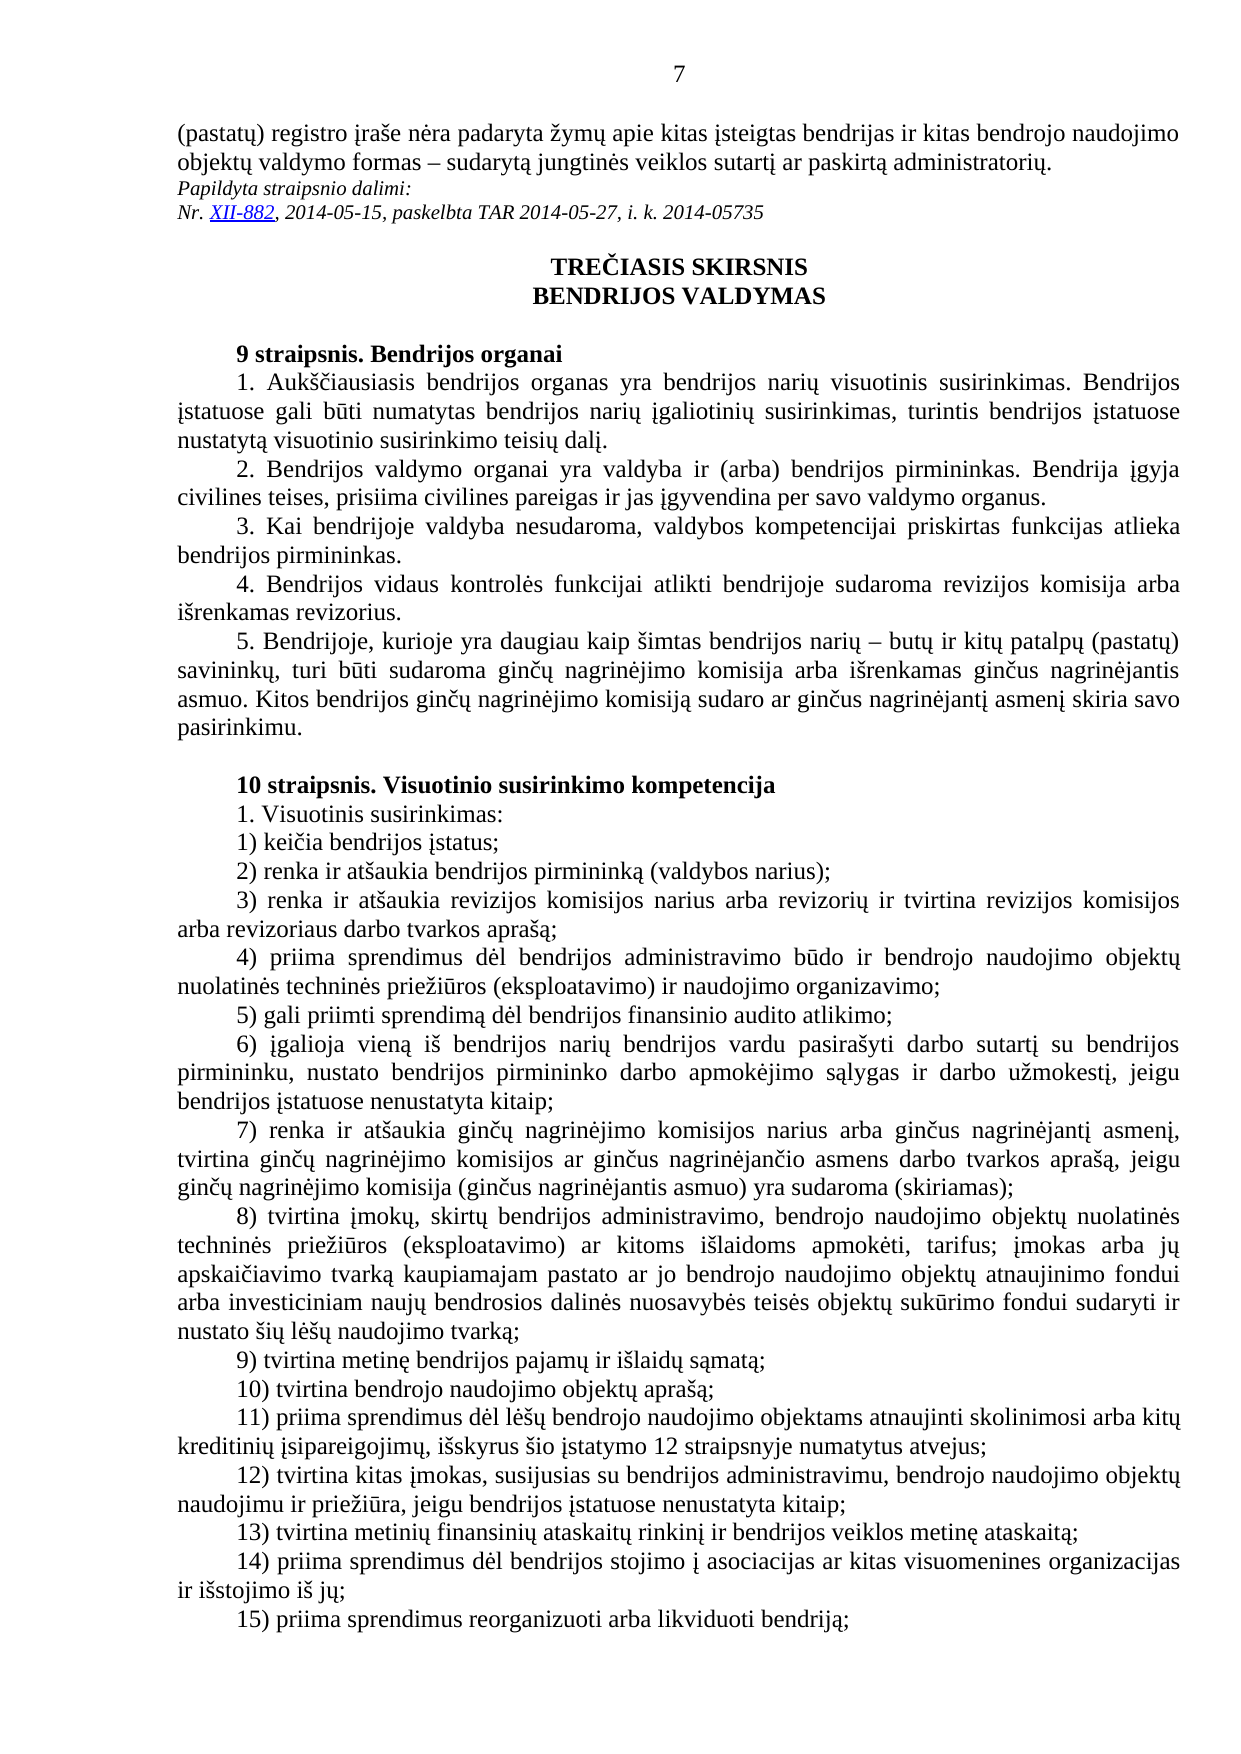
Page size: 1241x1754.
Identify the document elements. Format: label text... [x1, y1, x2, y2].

text 2) renka ir atšaukia bendrijos pirmininką (valdybos narius); [177, 856, 1181, 885]
text 13) tvirtina metinių finansinių ataskaitų rinkinį ir bendrijos veiklos metinę ataskaitą; [177, 1517, 1181, 1546]
text 3) renka ir atšaukia revizijos komisijos narius arba revizorių ir tvirtina revizijos komisijos arba revizoriaus darbo tvarkos aprašą; [177, 885, 1181, 942]
text 12) tvirtina kitas įmokas, susijusias su bendrijos administravimu, bendrojo naudojimo objektų naudojimu ir priežiūra, jeigu bendrijos įstatuose nenustatyta kitaip; [177, 1460, 1181, 1517]
text 9 straipsnis. Bendrijos organai [177, 339, 1181, 367]
text 9) tvirtina metinę bendrijos pajamų ir išlaidų sąmatą; [177, 1345, 1181, 1374]
text Papildyta straipsnio dalimi: [177, 176, 1181, 199]
text 10 straipsnis. Visuotinio susirinkimo kompetencija [177, 770, 1181, 799]
text 1. Aukščiausiasis bendrijos organas yra bendrijos narių visuotinis susirinkimas. Bendrijos įstatuose gali būti numatytas bendrijos narių įgaliotinių susirinkimas, turintis bendrijos įstatuose nustatytą visuotinio susirinkimo teisių dalį. [177, 367, 1181, 454]
text 14) priima sprendimus dėl bendrijos stojimo į asociacijas ar kitas visuomenines organizacijas ir išstojimo iš jų; [177, 1546, 1181, 1604]
text 1. Visuotinis susirinkimas: [177, 799, 1181, 827]
text 4. Bendrijos vidaus kontrolės funkcijai atlikti bendrijoje sudaroma revizijos komisija arba išrenkamas revizorius. [177, 569, 1181, 626]
text 6) įgalioja vieną iš bendrijos narių bendrijos vardu pasirašyti darbo sutartį su bendrijos pirmininku, nustato bendrijos pirmininko darbo apmokėjimo sąlygas ir darbo užmokestį, jeigu bendrijos įstatuose nenustatyta kitaip; [177, 1029, 1181, 1115]
text 5. Bendrijoje, kurioje yra daugiau kaip šimtas bendrijos narių – butų ir kitų patalpų (pastatų) savininkų, turi būti sudaroma ginčų nagrinėjimo komisija arba išrenkamas ginčus nagrinėjantis asmuo. Kitos bendrijos ginčų nagrinėjimo komisiją sudaro ar ginčus nagrinėjantį asmenį skiria savo pasirinkimu. [177, 626, 1181, 741]
text 8) tvirtina įmokų, skirtų bendrijos administravimo, bendrojo naudojimo objektų nuolatinės techninės priežiūros (eksploatavimo) ar kitoms išlaidoms apmokėti, tarifus; įmokas arba jų apskaičiavimo tvarką kaupiamajam pastato ar jo bendrojo naudojimo objektų atnaujinimo fondui arba investiciniam naujų bendrosios dalinės nuosavybės teisės objektų sukūrimo fondui sudaryti ir nustato šių lėšų naudojimo tvarką; [177, 1201, 1181, 1345]
text 2. Bendrijos valdymo organai yra valdyba ir (arba) bendrijos pirmininkas. Bendrija įgyja civilines teises, prisiima civilines pareigas ir jas įgyvendina per savo valdymo organus. [177, 454, 1181, 511]
text 7) renka ir atšaukia ginčų nagrinėjimo komisijos narius arba ginčus nagrinėjantį asmenį, tvirtina ginčų nagrinėjimo komisijos ar ginčus nagrinėjančio asmens darbo tvarkos aprašą, jeigu ginčų nagrinėjimo komisija (ginčus nagrinėjantis asmuo) yra sudaroma (skiriamas); [177, 1115, 1181, 1201]
text 15) priima sprendimus reorganizuoti arba likviduoti bendriją; [177, 1604, 1181, 1632]
text TREČIASIS SKIRSNIS [177, 252, 1181, 281]
text BENDRIJOS VALDYMAS [177, 281, 1181, 310]
text 4) priima sprendimus dėl bendrijos administravimo būdo ir bendrojo naudojimo objektų nuolatinės techninės priežiūros (eksploatavimo) ir naudojimo organizavimo; [177, 942, 1181, 1000]
text Nr. XII-882, 2014-05-15, paskelbta TAR 2014-05-27, i. k. 2014-05735 [177, 199, 1181, 224]
text 3. Kai bendrijoje valdyba nesudaroma, valdybos kompetencijai priskirtas funkcijas atlieka bendrijos pirmininkas. [177, 511, 1181, 569]
text 1) keičia bendrijos įstatus; [177, 827, 1181, 856]
text 5) gali priimti sprendimą dėl bendrijos finansinio audito atlikimo; [177, 1000, 1181, 1029]
text (pastatų) registro įraše nėra padaryta žymų apie kitas įsteigtas bendrijas ir kitas bendrojo naudojimo objektų valdymo formas – sudarytą jungtinės veiklos sutartį ar paskirtą administratorių. [177, 118, 1181, 176]
text 10) tvirtina bendrojo naudojimo objektų aprašą; [177, 1374, 1181, 1402]
text 11) priima sprendimus dėl lėšų bendrojo naudojimo objektams atnaujinti skolinimosi arba kitų kreditinių įsipareigojimų, išskyrus šio įstatymo 12 straipsnyje numatytus atvejus; [177, 1402, 1181, 1460]
